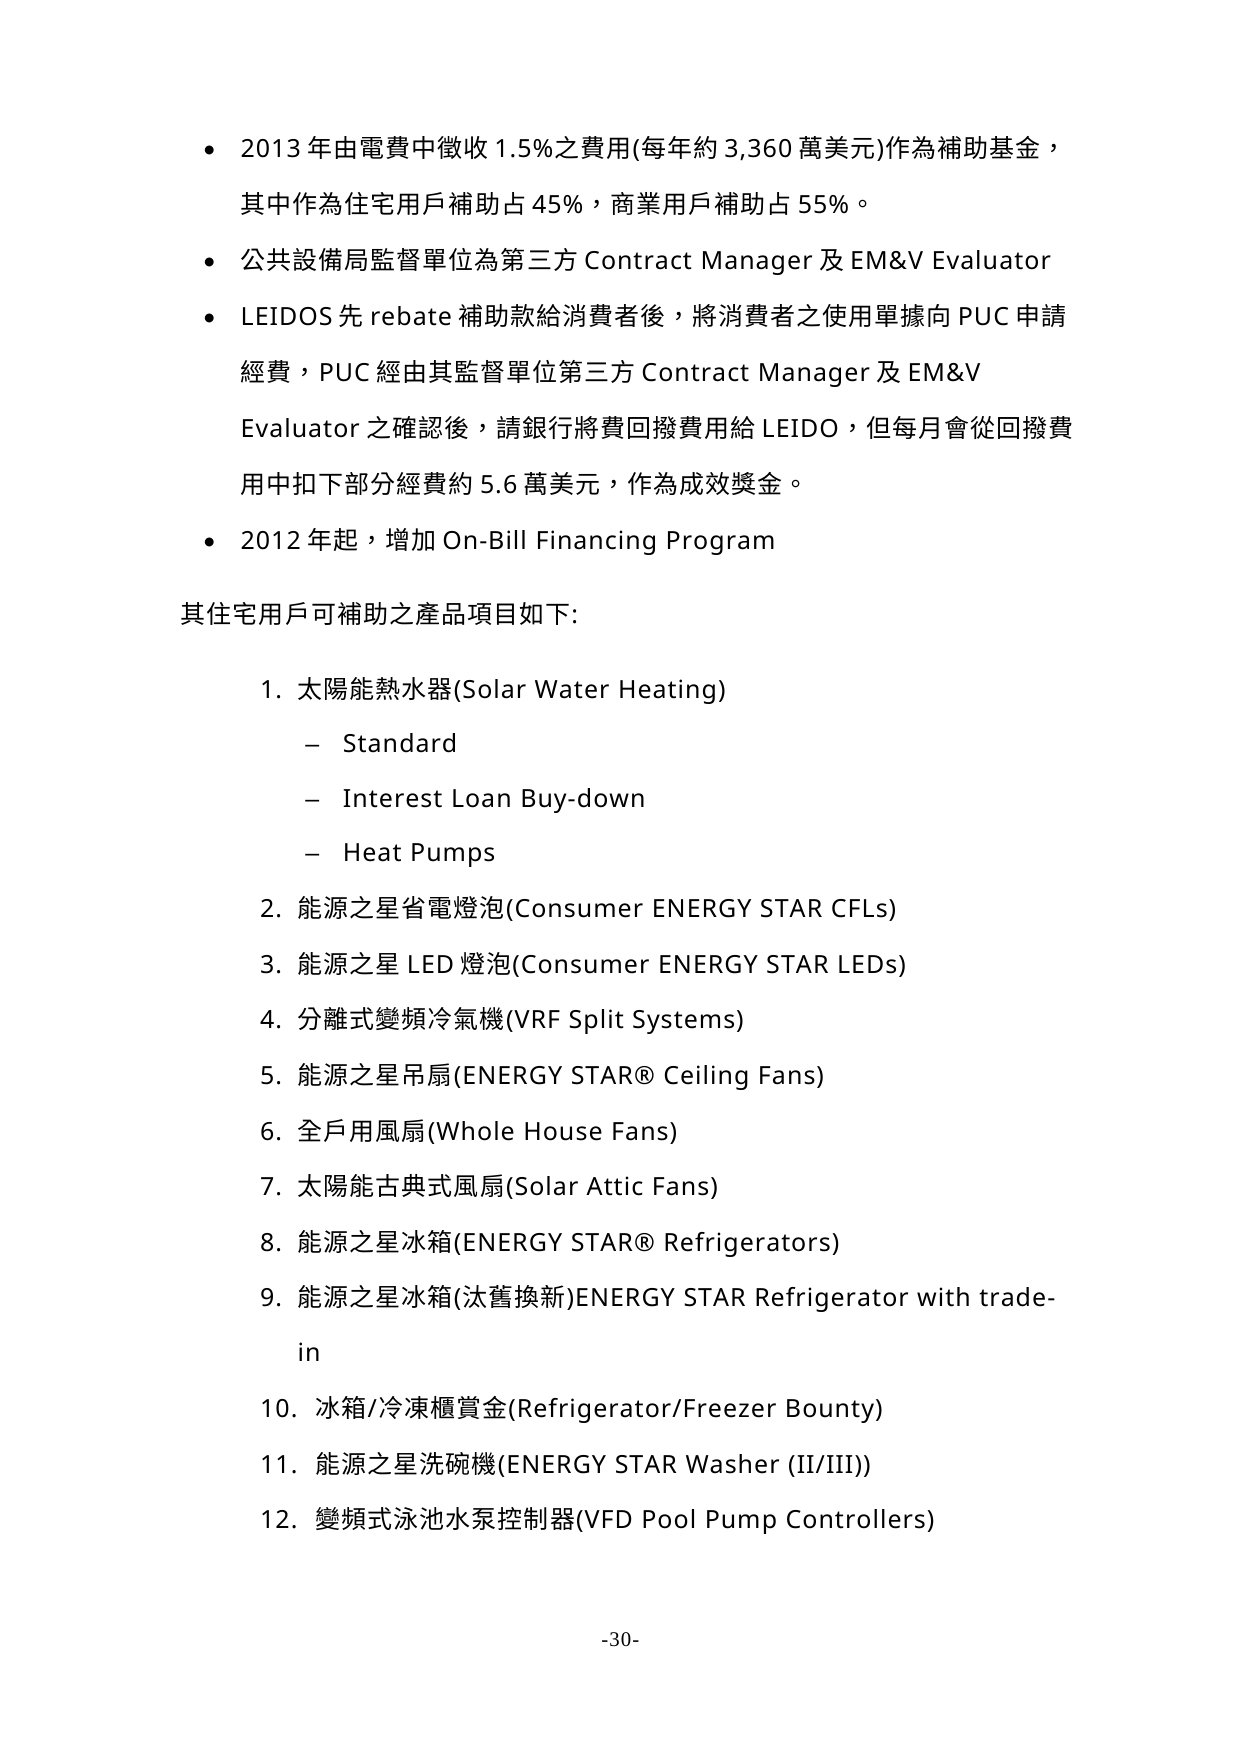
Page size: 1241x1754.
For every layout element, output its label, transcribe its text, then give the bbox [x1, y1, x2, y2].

list LEIDOS先rebate補助款給消費者後，將消費者之使用單據向PUC申請經費，PUC經由其監督單位第三方Contract Manager及EM&V Evaluator之確認後，請銀行將費回撥費用給LEIDO，但每月會從回撥費用中扣下部分經費約5.6萬美元，作為成效獎金。 [203, 296, 1075, 502]
list 能源之星省電燈泡(Consumer ENERGY STAR CFLs) [260, 888, 1075, 925]
list Heat Pumps [305, 833, 1075, 871]
list 能源之星洗碗機(ENERGY STAR Washer (II/III)) [260, 1443, 1075, 1481]
list Standard [305, 724, 1075, 762]
list 太陽能熱水器(Solar Water Heating) [260, 669, 1075, 706]
list 能源之星吊扇(ENERGY STAR® Ceiling Fans) [260, 1055, 1075, 1092]
list 全戶用風扇(Whole House Fans) [260, 1110, 1075, 1148]
list 分離式變頻冷氣機(VRF Split Systems) [260, 999, 1075, 1037]
list 冰箱/冷凍櫃賞金(Refrigerator/Freezer Bounty) [260, 1388, 1075, 1425]
text 其住宅用戶可補助之產品項目如下: [181, 594, 1075, 632]
list 變頻式泳池水泵控制器(VFD Pool Pump Controllers) [260, 1499, 1075, 1537]
list 太陽能古典式風扇(Solar Attic Fans) [260, 1166, 1075, 1203]
list 能源之星LED燈泡(Consumer ENERGY STAR LEDs) [260, 943, 1075, 981]
list Interest Loan Buy-down [305, 779, 1075, 816]
list 2012年起，增加On-Bill Financing Program [203, 520, 1075, 557]
list 2013年由電費中徵收1.5%之費用(每年約3,360萬美元)作為補助基金，其中作為住宅用戶補助占45%，商業用戶補助占55%。 [203, 128, 1075, 222]
list 能源之星冰箱(汰舊換新)ENERGY STAR Refrigerator with trade-in [260, 1277, 1075, 1371]
list 公共設備局監督單位為第三方Contract Manager及EM&V Evaluator [203, 240, 1075, 277]
list 能源之星冰箱(ENERGY STAR® Refrigerators) [260, 1222, 1075, 1259]
